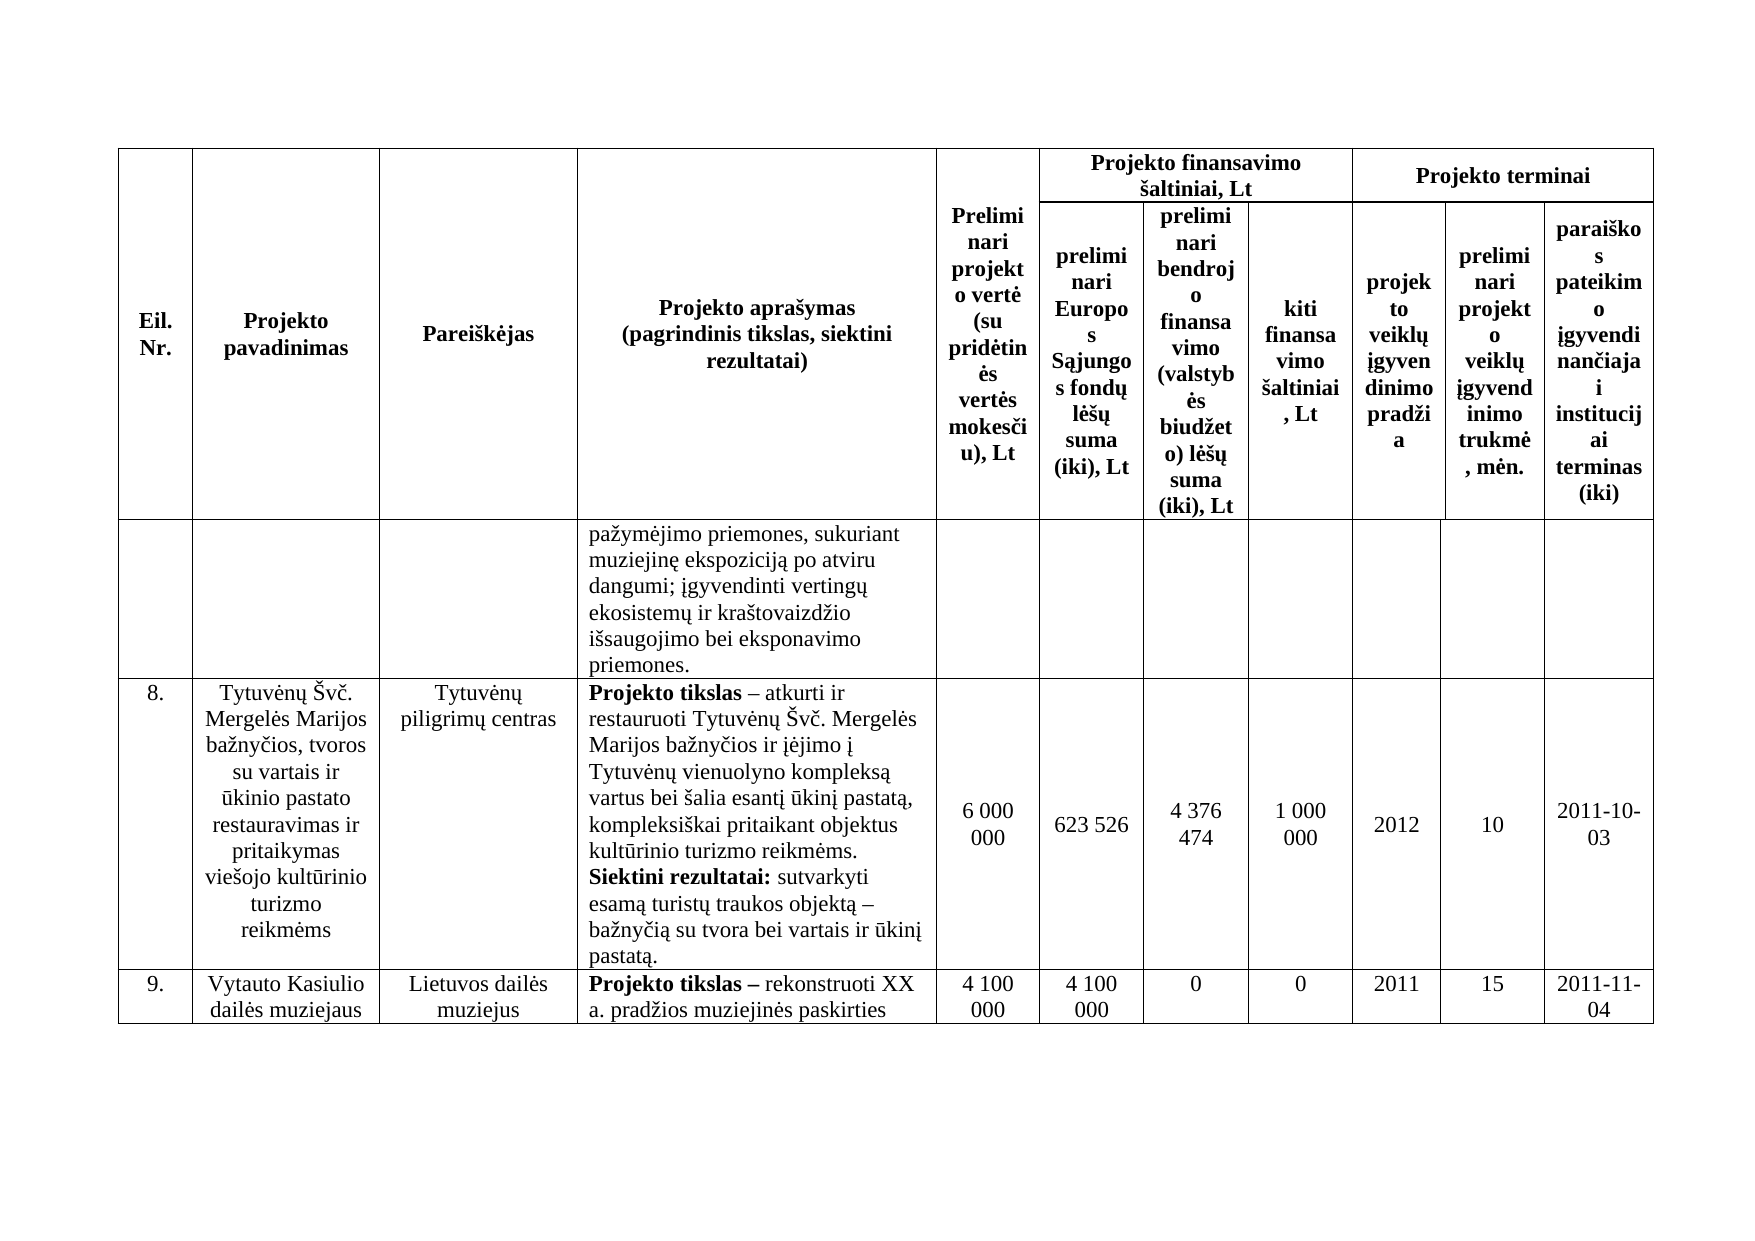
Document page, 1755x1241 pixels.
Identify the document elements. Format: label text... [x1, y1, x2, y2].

table_header Pareiškėjas [380, 149, 577, 519]
table_cell [193, 520, 379, 678]
table_cell 0 [1144, 970, 1248, 1022]
table_cell [119, 520, 192, 678]
table_cell 15 [1441, 970, 1544, 1022]
table_cell 0 [1249, 970, 1352, 1022]
table_cell 4 100 000 [937, 970, 1039, 1022]
table_cell paraiškos pateikimo įgyvendinančiajai institucijai terminas (iki) [1545, 203, 1653, 519]
table_header Eil. Nr. [119, 149, 192, 519]
table_cell 4 100 000 [1040, 970, 1143, 1022]
table_cell Tytuvėnų piligrimų centras [380, 679, 577, 969]
table_cell 2011-10-03 [1545, 679, 1653, 969]
table_cell 9. [119, 970, 192, 1022]
table_cell Lietuvos dailės muziejus [380, 970, 577, 1022]
table_header Projekto pavadinimas [193, 149, 379, 519]
table_cell Tytuvėnų Švč. Mergelės Marijos bažnyčios, tvoros su vartais ir ūkinio pastato restauravimas ir pritaikymas viešojo kultūrinio turizmo reikmėms [193, 679, 379, 969]
table_cell Projekto tikslas – rekonstruoti XX a. pradžios muziejinės paskirties [578, 970, 936, 1022]
table_cell preliminari projekto veiklų įgyvendinimo trukmė, mėn. [1446, 203, 1544, 519]
table_cell pažymėjimo priemones, sukuriant muziejinę ekspoziciją po atviru dangumi; įgyvendinti vertingų ekosistemų ir kraštovaizdžio išsaugojimo bei eksponavimo priemones. [578, 520, 936, 678]
table_cell 8. [119, 679, 192, 969]
table_header Projekto aprašymas (pagrindinis tikslas, siektini rezultatai) [578, 149, 936, 519]
table_cell [1040, 520, 1143, 678]
table_cell Projekto tikslas – atkurti ir restauruoti Tytuvėnų Švč. Mergelės Marijos bažnyčios ir įėjimo į Tytuvėnų vienuolyno kompleksą vartus bei šalia esantį ūkinį pastatą, kompleksiškai pritaikant objektus kultūrinio turizmo reikmėms. Siektini rezultatai: sutvarkyti esamą turistų traukos objektą – bažnyčią su tvora bei vartais ir ūkinį pastatą. [578, 679, 936, 969]
table_cell 10 [1441, 679, 1544, 969]
table_cell 2011 [1353, 970, 1440, 1022]
table_header Preliminari projekto vertė (su pridėtinės vertės mokesčiu), Lt [937, 149, 1039, 519]
table_cell [1144, 520, 1248, 678]
table_cell preliminari bendrojo finansavimo (valstybės biudžeto) lėšų suma (iki), Lt [1144, 203, 1248, 519]
table_cell [1441, 520, 1544, 678]
table_cell 1 000 000 [1249, 679, 1352, 969]
table_cell 623 526 [1040, 679, 1143, 969]
table_cell [380, 520, 577, 678]
table_cell 4 376 474 [1144, 679, 1248, 969]
table_cell projekto veiklų įgyvendinimo pradžia [1353, 203, 1445, 519]
table_header Projekto finansavimo šaltiniai, Lt [1040, 149, 1352, 201]
table_cell [1249, 520, 1352, 678]
table_cell [937, 520, 1039, 678]
table_cell 2012 [1353, 679, 1440, 969]
table_cell kiti finansavimo šaltiniai, Lt [1249, 203, 1352, 519]
table_cell preliminari Europos Sąjungos fondų lėšų suma (iki), Lt [1040, 203, 1143, 519]
table_cell [1353, 520, 1440, 678]
table_cell Vytauto Kasiulio dailės muziejaus [193, 970, 379, 1022]
table_cell 2011-11-04 [1545, 970, 1653, 1022]
table_cell 6 000 000 [937, 679, 1039, 969]
table_cell [1545, 520, 1653, 678]
table_header Projekto terminai [1353, 149, 1653, 201]
